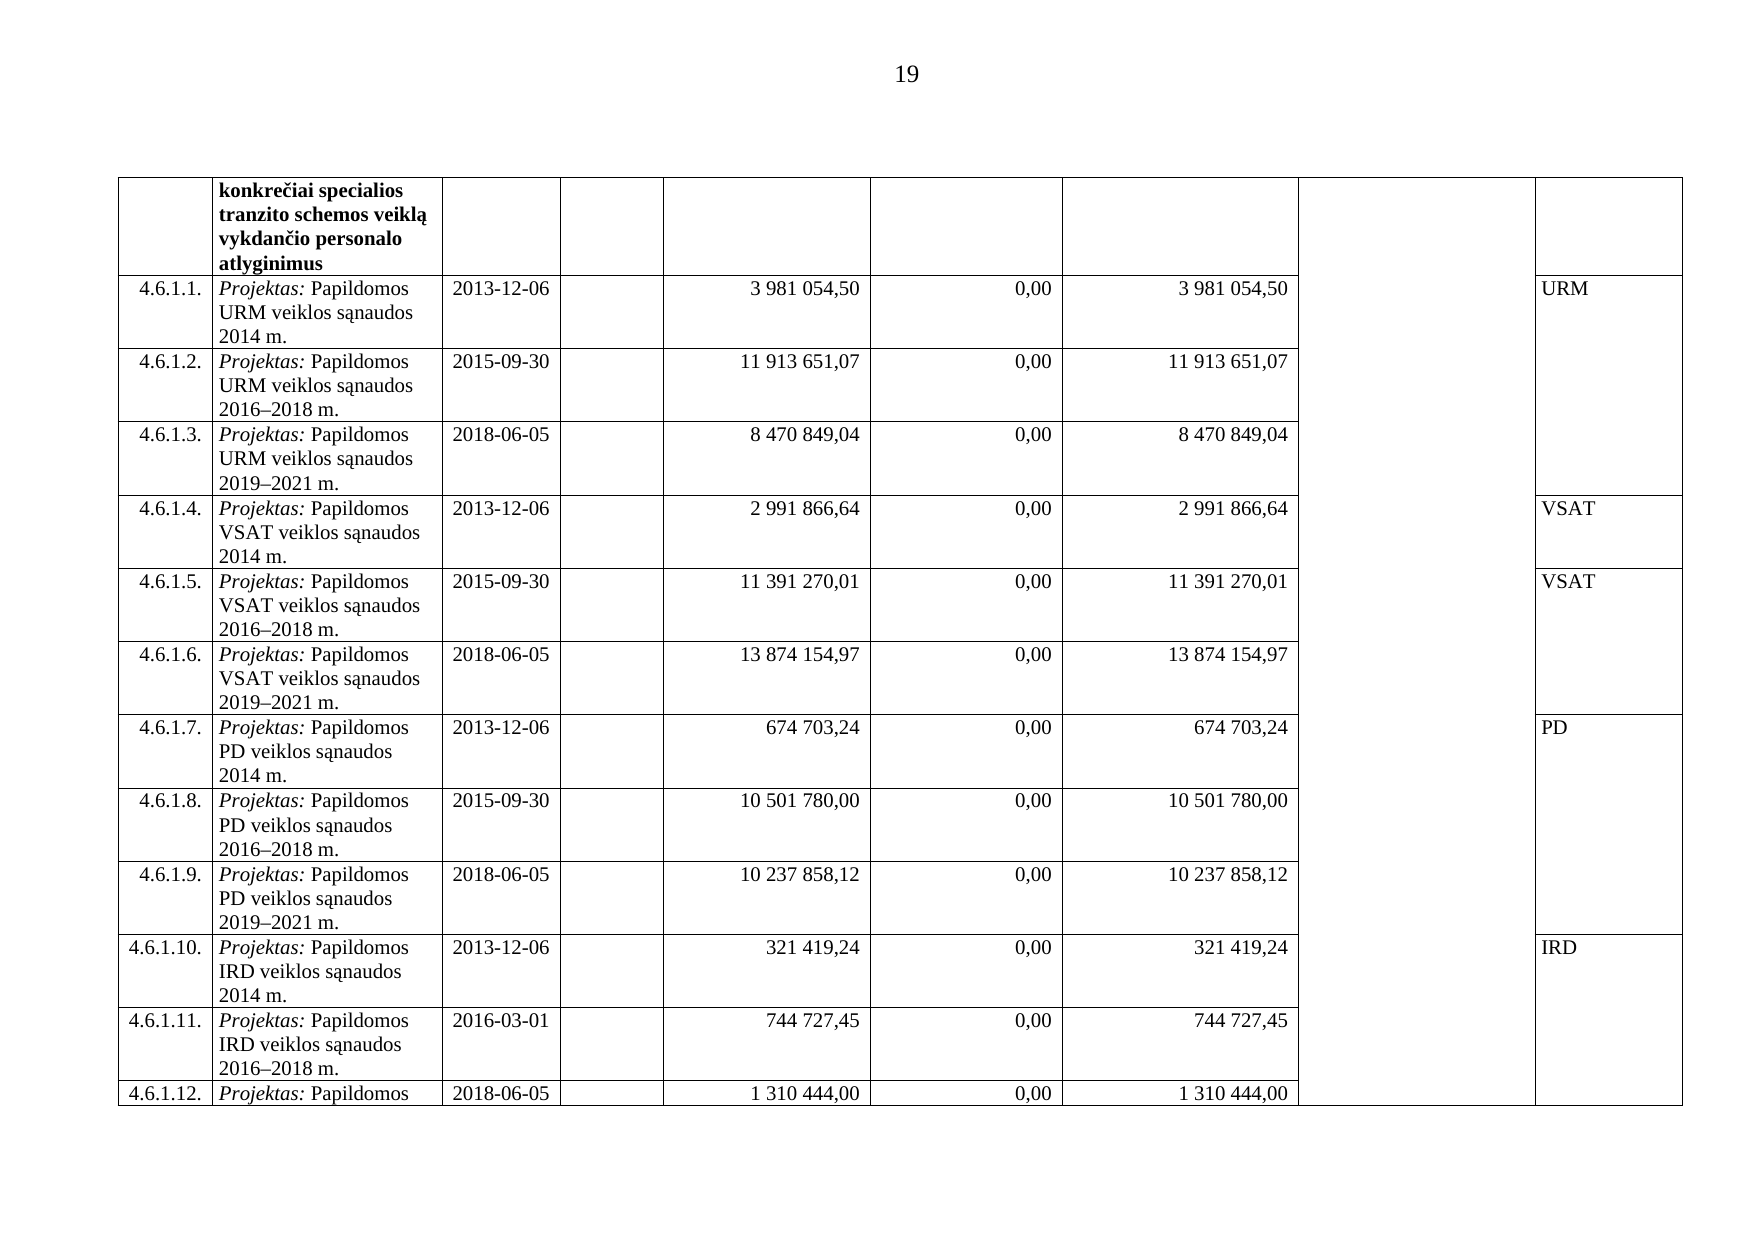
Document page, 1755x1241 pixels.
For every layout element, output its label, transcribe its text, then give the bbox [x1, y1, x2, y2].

table_cell Projektas: Papildomos PD veiklos sąnaudos 2019–2021 m. [213, 862, 442, 934]
table_cell 1 310 444,00 [664, 1081, 870, 1105]
table_cell 0,00 [871, 422, 1062, 494]
table_cell 4.6.1.3. [119, 422, 212, 494]
table_cell 10 501 780,00 [664, 789, 870, 861]
table_cell 2018-06-05 [443, 862, 560, 934]
table_cell Projektas: Papildomos [213, 1081, 442, 1105]
table_cell 674 703,24 [1063, 715, 1298, 787]
table_cell 2015-09-30 [443, 349, 560, 421]
table_cell VSAT [1536, 569, 1682, 714]
table_cell 11 391 270,01 [1063, 569, 1298, 641]
table_cell 2015-09-30 [443, 569, 560, 641]
table_cell PD [1536, 715, 1682, 934]
table_cell 0,00 [871, 569, 1062, 641]
table_cell 674 703,24 [664, 715, 870, 787]
table_cell 2018-06-05 [443, 1081, 560, 1105]
table_cell [1063, 178, 1298, 274]
table_cell 4.6.1.12. [119, 1081, 212, 1105]
table_cell 744 727,45 [664, 1008, 870, 1080]
table_cell [664, 178, 870, 274]
table_cell 10 501 780,00 [1063, 789, 1298, 861]
table_cell IRD [1536, 935, 1682, 1105]
table_cell [561, 862, 663, 934]
table_cell [561, 1008, 663, 1080]
table_cell [119, 178, 212, 274]
table_cell 4.6.1.4. [119, 496, 212, 568]
table_cell Projektas: Papildomos URM veiklos sąnaudos 2016–2018 m. [213, 349, 442, 421]
table_cell 11 913 651,07 [664, 349, 870, 421]
table_cell [443, 178, 560, 274]
table_cell Projektas: Papildomos IRD veiklos sąnaudos 2016–2018 m. [213, 1008, 442, 1080]
table_cell 0,00 [871, 349, 1062, 421]
table_cell [561, 715, 663, 787]
table_cell 4.6.1.2. [119, 349, 212, 421]
table_cell 2013-12-06 [443, 715, 560, 787]
table_cell 2018-06-05 [443, 422, 560, 494]
table_cell Projektas: Papildomos PD veiklos sąnaudos 2014 m. [213, 715, 442, 787]
table_cell [871, 178, 1062, 274]
table_cell 4.6.1.6. [119, 642, 212, 714]
table_cell Projektas: Papildomos IRD veiklos sąnaudos 2014 m. [213, 935, 442, 1007]
table_cell [1536, 178, 1682, 274]
table_cell 8 470 849,04 [1063, 422, 1298, 494]
table_cell URM [1536, 276, 1682, 494]
table_cell 0,00 [871, 862, 1062, 934]
table_cell 13 874 154,97 [664, 642, 870, 714]
table_cell 4.6.1.5. [119, 569, 212, 641]
table_cell 10 237 858,12 [1063, 862, 1298, 934]
table_cell 0,00 [871, 1081, 1062, 1105]
table_cell [561, 276, 663, 348]
table_cell 0,00 [871, 715, 1062, 787]
table_cell 4.6.1.11. [119, 1008, 212, 1080]
table_cell 0,00 [871, 935, 1062, 1007]
table_cell 2 991 866,64 [664, 496, 870, 568]
table_cell 11 913 651,07 [1063, 349, 1298, 421]
table_cell 13 874 154,97 [1063, 642, 1298, 714]
table_cell 10 237 858,12 [664, 862, 870, 934]
table_cell 4.6.1.8. [119, 789, 212, 861]
table_cell 2013-12-06 [443, 935, 560, 1007]
table_cell 744 727,45 [1063, 1008, 1298, 1080]
table_cell 4.6.1.10. [119, 935, 212, 1007]
table_cell 4.6.1.9. [119, 862, 212, 934]
table_cell Projektas: Papildomos URM veiklos sąnaudos 2019–2021 m. [213, 422, 442, 494]
table_cell 0,00 [871, 276, 1062, 348]
table_cell [561, 642, 663, 714]
table_cell 3 981 054,50 [664, 276, 870, 348]
table_cell 0,00 [871, 496, 1062, 568]
table_cell [561, 178, 663, 274]
table_cell 4.6.1.7. [119, 715, 212, 787]
table_cell 2018-06-05 [443, 642, 560, 714]
table_cell 2013-12-06 [443, 276, 560, 348]
table_cell 4.6.1.1. [119, 276, 212, 348]
table_cell Projektas: Papildomos VSAT veiklos sąnaudos 2016–2018 m. [213, 569, 442, 641]
table_cell 0,00 [871, 642, 1062, 714]
table_cell konkrečiai specialios tranzito schemos veiklą vykdančio personalo atlyginimus [213, 178, 442, 274]
table_cell 8 470 849,04 [664, 422, 870, 494]
table_cell 2015-09-30 [443, 789, 560, 861]
table_cell 3 981 054,50 [1063, 276, 1298, 348]
table_cell 11 391 270,01 [664, 569, 870, 641]
table_cell Projektas: Papildomos VSAT veiklos sąnaudos 2019–2021 m. [213, 642, 442, 714]
table_cell [1299, 178, 1535, 1105]
table_cell [561, 935, 663, 1007]
table_cell [561, 349, 663, 421]
table_cell [561, 422, 663, 494]
table_cell 0,00 [871, 1008, 1062, 1080]
table_cell 1 310 444,00 [1063, 1081, 1298, 1105]
table_cell 0,00 [871, 789, 1062, 861]
table_cell 321 419,24 [664, 935, 870, 1007]
table_cell [561, 789, 663, 861]
table_cell 2013-12-06 [443, 496, 560, 568]
table_cell 321 419,24 [1063, 935, 1298, 1007]
table_cell 2 991 866,64 [1063, 496, 1298, 568]
table_cell [561, 496, 663, 568]
table_cell [561, 1081, 663, 1105]
table_cell 2016-03-01 [443, 1008, 560, 1080]
table_cell [561, 569, 663, 641]
table_cell VSAT [1536, 496, 1682, 568]
table_cell Projektas: Papildomos PD veiklos sąnaudos 2016–2018 m. [213, 789, 442, 861]
table_cell Projektas: Papildomos URM veiklos sąnaudos 2014 m. [213, 276, 442, 348]
table_cell Projektas: Papildomos VSAT veiklos sąnaudos 2014 m. [213, 496, 442, 568]
